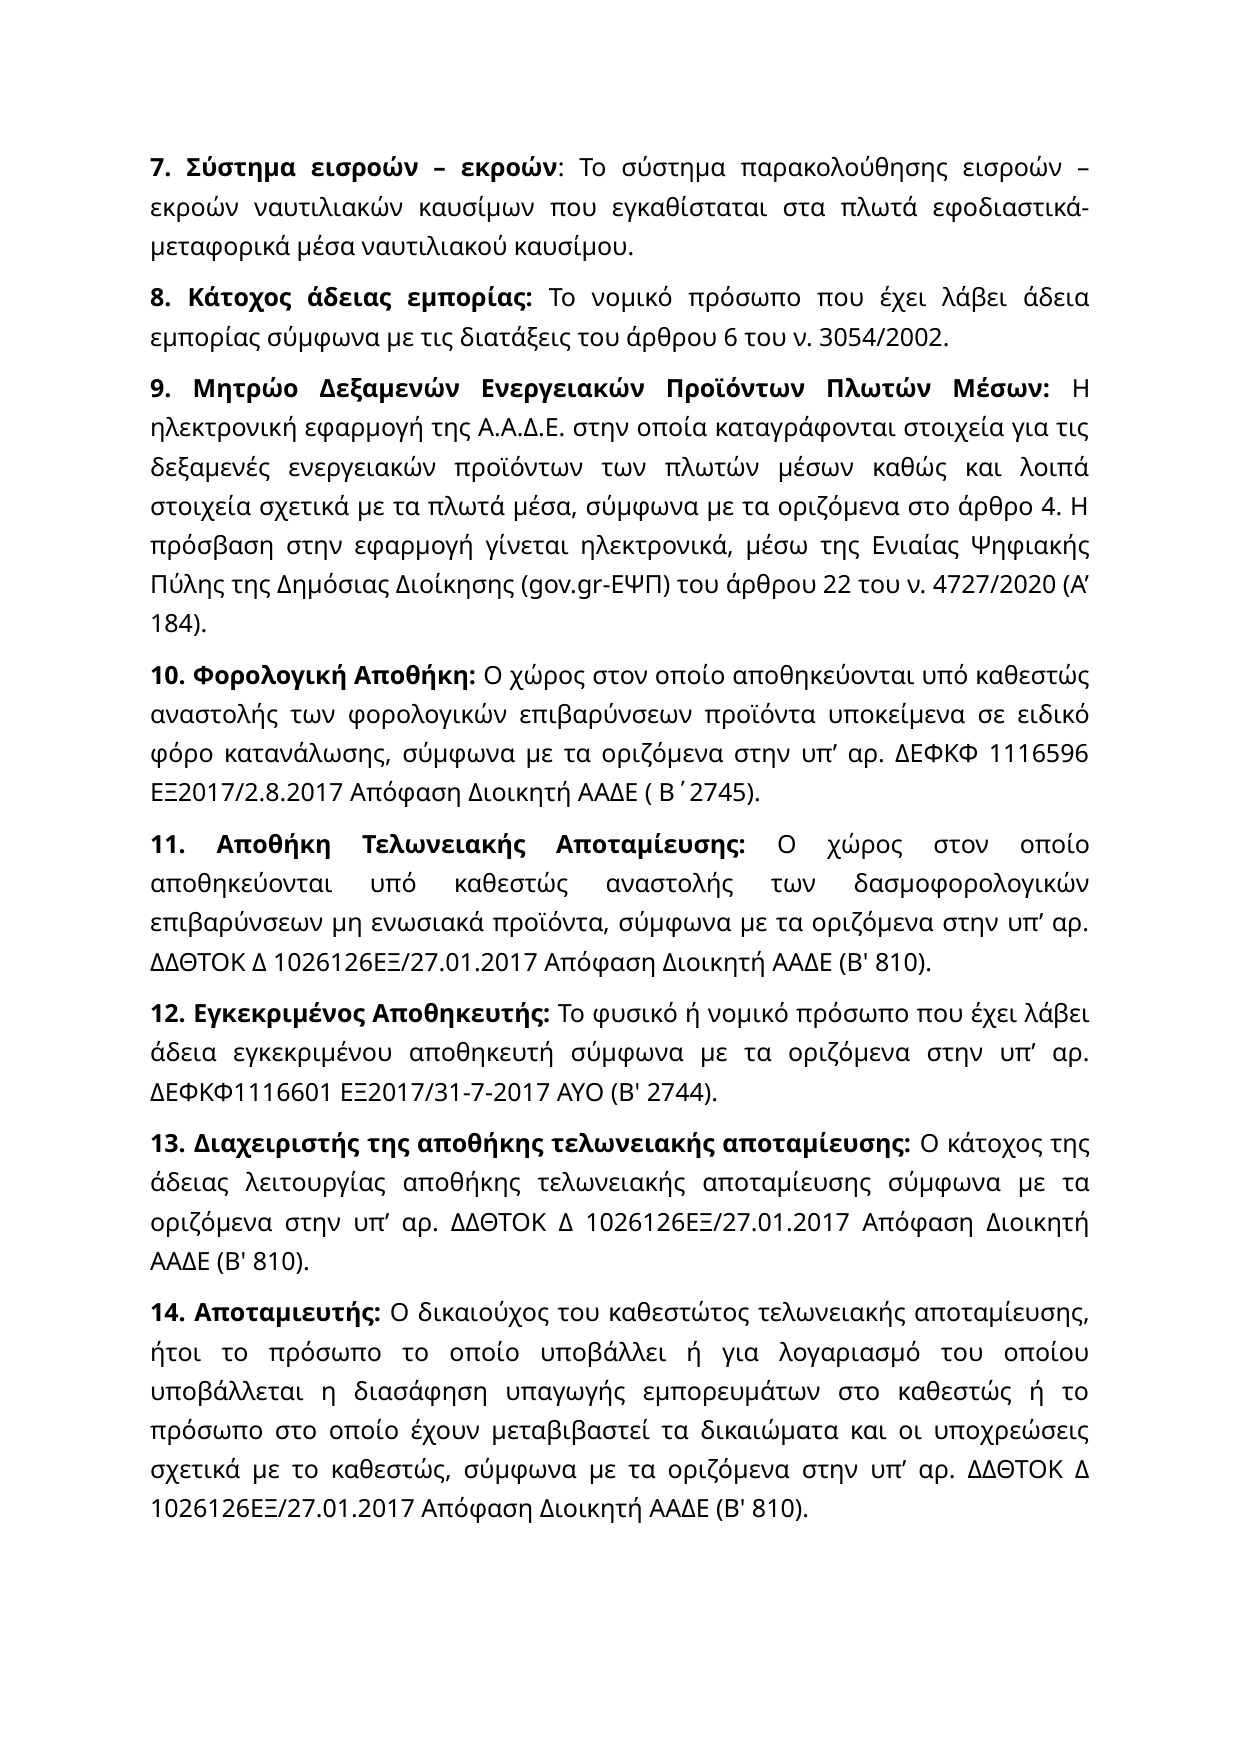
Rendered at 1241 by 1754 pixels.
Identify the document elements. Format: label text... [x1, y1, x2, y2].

text 11. Αποθήκη Τελωνειακής Αποταμίευσης: Ο χώρος στον οποίο αποθηκεύονται υπό καθεστώς αναστολής των δασμοφορολογικών επιβαρύνσεων μη ενωσιακά προϊόντα, σύμφωνα με τα οριζόμενα στην υπ’ αρ. ΔΔΘΤΟΚ Δ 1026126ΕΞ/27.01.2017 Απόφαση Διοικητή ΑΑΔΕ (Β' 810). [150, 827, 1090, 978]
text 12. Εγκεκριμένος Αποθηκευτής: Το φυσικό ή νομικό πρόσωπο που έχει λάβει άδεια εγκεκριμένου αποθηκευτή σύμφωνα με τα οριζόμενα στην υπ’ αρ. ΔΕΦΚΦ1116601 ΕΞ2017/31-7-2017 ΑΥΟ (Β' 2744). [150, 996, 1090, 1108]
text 13. Διαχειριστής της αποθήκης τελωνειακής αποταμίευσης: Ο κάτοχος της άδειας λειτουργίας αποθήκης τελωνειακής αποταμίευσης σύμφωνα με τα οριζόμενα στην υπ’ αρ. ΔΔΘΤΟΚ Δ 1026126ΕΞ/27.01.2017 Απόφαση Διοικητή ΑΑΔΕ (Β' 810). [150, 1126, 1090, 1277]
text 10. Φορολογική Αποθήκη: Ο χώρος στον οποίο αποθηκεύονται υπό καθεστώς αναστολής των φορολογικών επιβαρύνσεων προϊόντα υποκείμενα σε ειδικό φόρο κατανάλωσης, σύμφωνα με τα οριζόμενα στην υπ’ αρ. ΔΕΦΚΦ 1116596 ΕΞ2017/2.8.2017 Απόφαση Διοικητή ΑΑΔΕ ( Β΄2745). [150, 657, 1090, 809]
text 9. Μητρώο Δεξαμενών Ενεργειακών Προϊόντων Πλωτών Μέσων: Η ηλεκτρονική εφαρμογή της Α.Α.Δ.Ε. στην οποία καταγράφονται στοιχεία για τις δεξαμενές ενεργειακών προϊόντων των πλωτών μέσων καθώς και λοιπά στοιχεία σχετικά με τα πλωτά μέσα, σύμφωνα με τα οριζόμενα στο άρθρο 4. Η πρόσβαση στην εφαρμογή γίνεται ηλεκτρονικά, μέσω της Ενιαίας Ψηφιακής Πύλης της Δημόσιας Διοίκησης (gov.gr-ΕΨΠ) του άρθρου 22 του ν. 4727/2020 (Α’ 184). [150, 371, 1090, 640]
text 14. Αποταμιευτής: Ο δικαιούχος του καθεστώτος τελωνειακής αποταμίευσης, ήτοι το πρόσωπο το οποίο υποβάλλει ή για λογαριασμό του οποίου υποβάλλεται η διασάφηση υπαγωγής εμπορευμάτων στο καθεστώς ή το πρόσωπο στο οποίο έχουν μεταβιβαστεί τα δικαιώματα και οι υποχρεώσεις σχετικά με το καθεστώς, σύμφωνα με τα οριζόμενα στην υπ’ αρ. ΔΔΘΤΟΚ Δ 1026126ΕΞ/27.01.2017 Απόφαση Διοικητή ΑΑΔΕ (Β' 810). [150, 1295, 1090, 1525]
text 8. Κάτοχος άδειας εμπορίας: Το νομικό πρόσωπο που έχει λάβει άδεια εμπορίας σύμφωνα με τις διατάξεις του άρθρου 6 του ν. 3054/2002. [150, 280, 1090, 353]
text 7. Σύστημα εισροών – εκροών: Το σύστημα παρακολούθησης εισροών – εκροών ναυτιλιακών καυσίμων που εγκαθίσταται στα πλωτά εφοδιαστικά-μεταφορικά μέσα ναυτιλιακού καυσίμου. [150, 150, 1090, 262]
